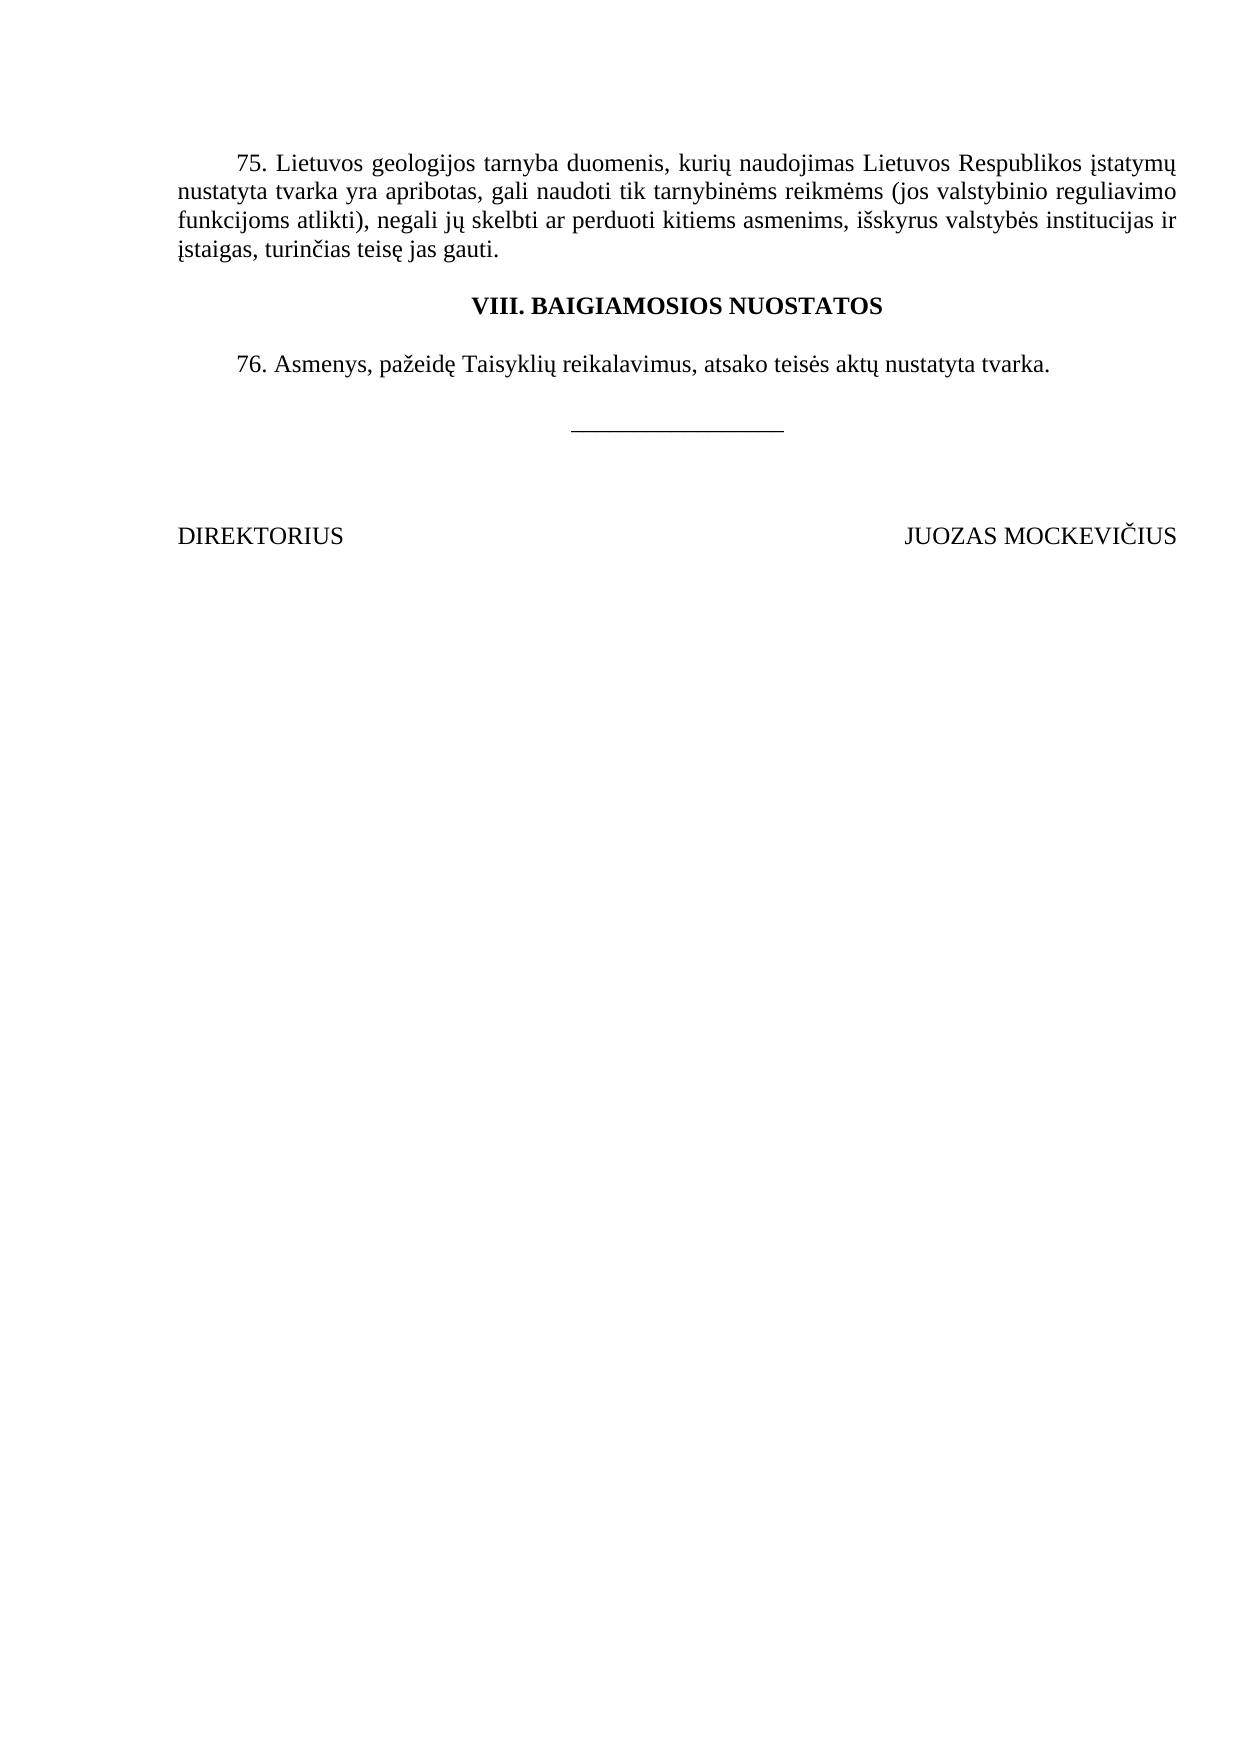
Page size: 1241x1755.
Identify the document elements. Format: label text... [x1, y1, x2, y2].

text VIII. BAIGIAMOSIOS NUOSTATOS [177, 291, 1177, 320]
text DIREKTORIUS JUOZAS MOCKEVIČIUS [177, 521, 1177, 550]
text 76. Asmenys, pažeidę Taisyklių reikalavimus, atsako teisės aktų nustatyta tvarka. [177, 349, 1177, 378]
text 75. Lietuvos geologijos tarnyba duomenis, kurių naudojimas Lietuvos Respublikos įstatymų nustatyta tvarka yra apribotas, gali naudoti tik tarnybinėms reikmėms (jos valstybinio reguliavimo funkcijoms atlikti), negali jų skelbti ar perduoti kitiems asmenims, išskyrus valstybės institucijas ir įstaigas, turinčias teisę jas gauti. [177, 148, 1177, 263]
text _________________ [177, 406, 1177, 435]
